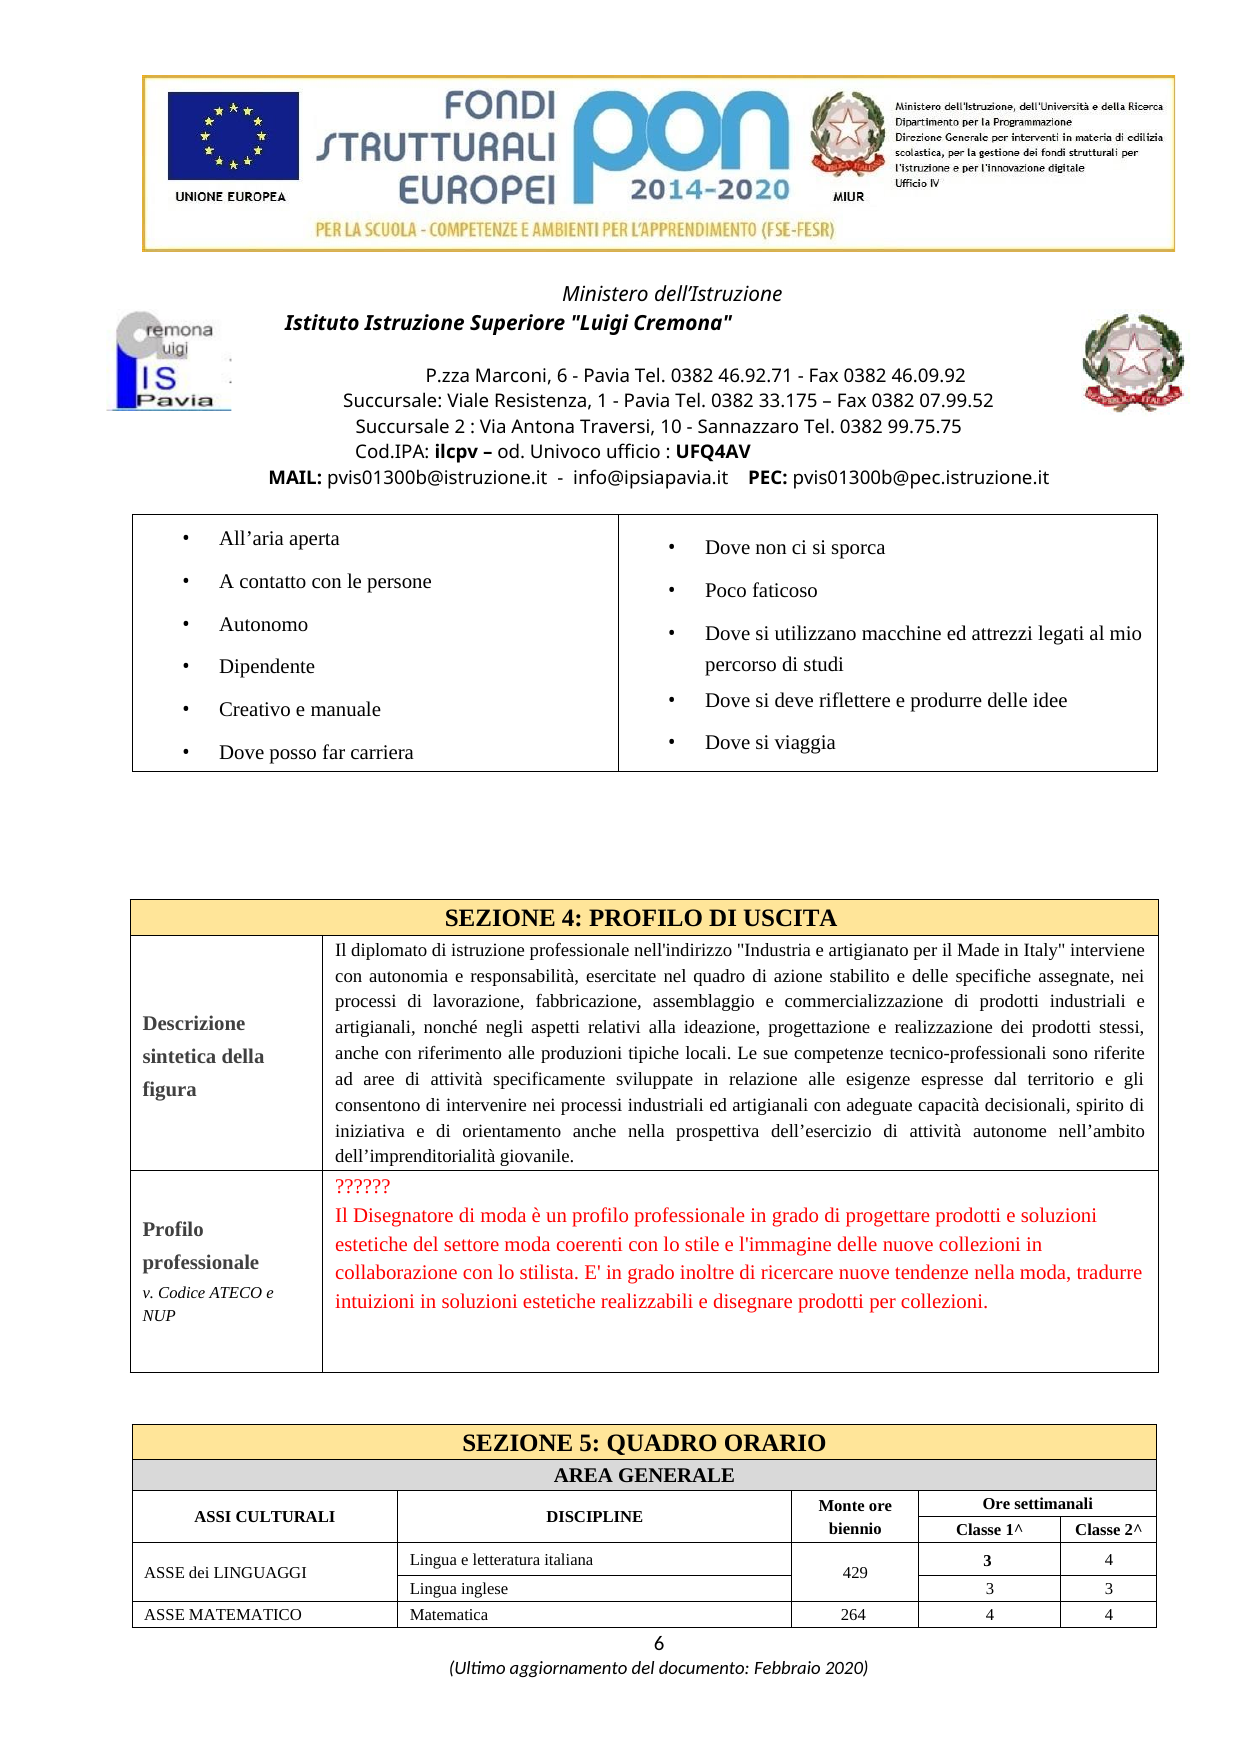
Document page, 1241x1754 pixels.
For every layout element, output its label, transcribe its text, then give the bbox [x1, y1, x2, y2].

table_cell All’aria aperta A contatto con le persone Autonomo Dipendente Creativo e manuale Dove posso far carriera [133, 515, 618, 771]
table_header SEZIONE 4: PROFILO DI USCITA [131, 900, 1158, 935]
picture [1081, 309, 1191, 419]
table_cell Classe 1^ [919, 1517, 1060, 1542]
table_cell 4 [919, 1602, 1060, 1627]
table_cell Matematica [398, 1602, 791, 1627]
table_cell Ore settimanali [919, 1491, 1156, 1516]
table_cell Il diplomato di istruzione professionale nell'indirizzo "Industria e artigianato per il Made in Italy" interviene con autonomia e responsabilità, esercitate nel quadro di azione stabilito e delle specifiche assegnate, nei processi di lavorazione, fabbricazione, assemblaggio e commercializzazione di prodotti industriali e artigianali, nonché negli aspetti relativi alla ideazione, progettazione e realizzazione dei prodotti stessi, anche con riferimento alle produzioni tipiche locali. Le sue competenze tecnico-professionali sono riferite ad aree di attività specificamente sviluppate in relazione alle esigenze espresse dal territorio e gli consentono di intervenire nei processi industriali ed artigianali con adeguate capacità decisionali, spirito di iniziativa e di orientamento anche nella prospettiva dell’esercizio di attività autonome nell’ambito dell’imprenditorialità giovanile. [323, 936, 1158, 1170]
table_cell 264 [792, 1602, 918, 1627]
picture [142, 75, 1176, 252]
table_cell ASSI CULTURALI [133, 1491, 397, 1542]
table_cell DISCIPLINE [398, 1491, 791, 1542]
table_cell AREA GENERALE [133, 1460, 1156, 1490]
table_cell Dove non ci si sporca Poco faticoso Dove si utilizzano macchine ed attrezzi legati al mio percorso di studi Dove si deve riflettere e produrre delle idee Dove si viaggia [619, 515, 1157, 771]
table_cell Classe 2^ [1061, 1517, 1156, 1542]
table_cell ASSE MATEMATICO [133, 1602, 397, 1627]
table_cell 429 [792, 1543, 918, 1601]
picture [106, 309, 232, 411]
table_cell Lingua e letteratura italiana [398, 1543, 791, 1574]
table_header SEZIONE 5: QUADRO ORARIO [133, 1425, 1156, 1459]
table_cell ?????? Il Disegnatore di moda è un profilo professionale in grado di progettare prodotti e soluzioni estetiche del settore moda coerenti con lo stile e l'immagine delle nuove collezioni in collaborazione con lo stilista. E' in grado inoltre di ricercare nuove tendenze nella moda, tradurre intuizioni in soluzioni estetiche realizzabili e disegnare prodotti per collezioni. [323, 1171, 1158, 1372]
table_cell Lingua inglese [398, 1576, 791, 1601]
table_cell 3 [1061, 1576, 1156, 1601]
table_cell Monte ore biennio [792, 1491, 918, 1542]
table_cell 3 [919, 1576, 1060, 1601]
table_cell Profilo professionale v. Codice ATECO e NUP [131, 1171, 322, 1372]
table_cell 3 [919, 1543, 1060, 1574]
table_cell 4 [1061, 1602, 1156, 1627]
table_cell ASSE dei LINGUAGGI [133, 1543, 397, 1601]
table_cell Descrizione sintetica della figura [131, 936, 322, 1170]
table_cell 4 [1061, 1543, 1156, 1574]
